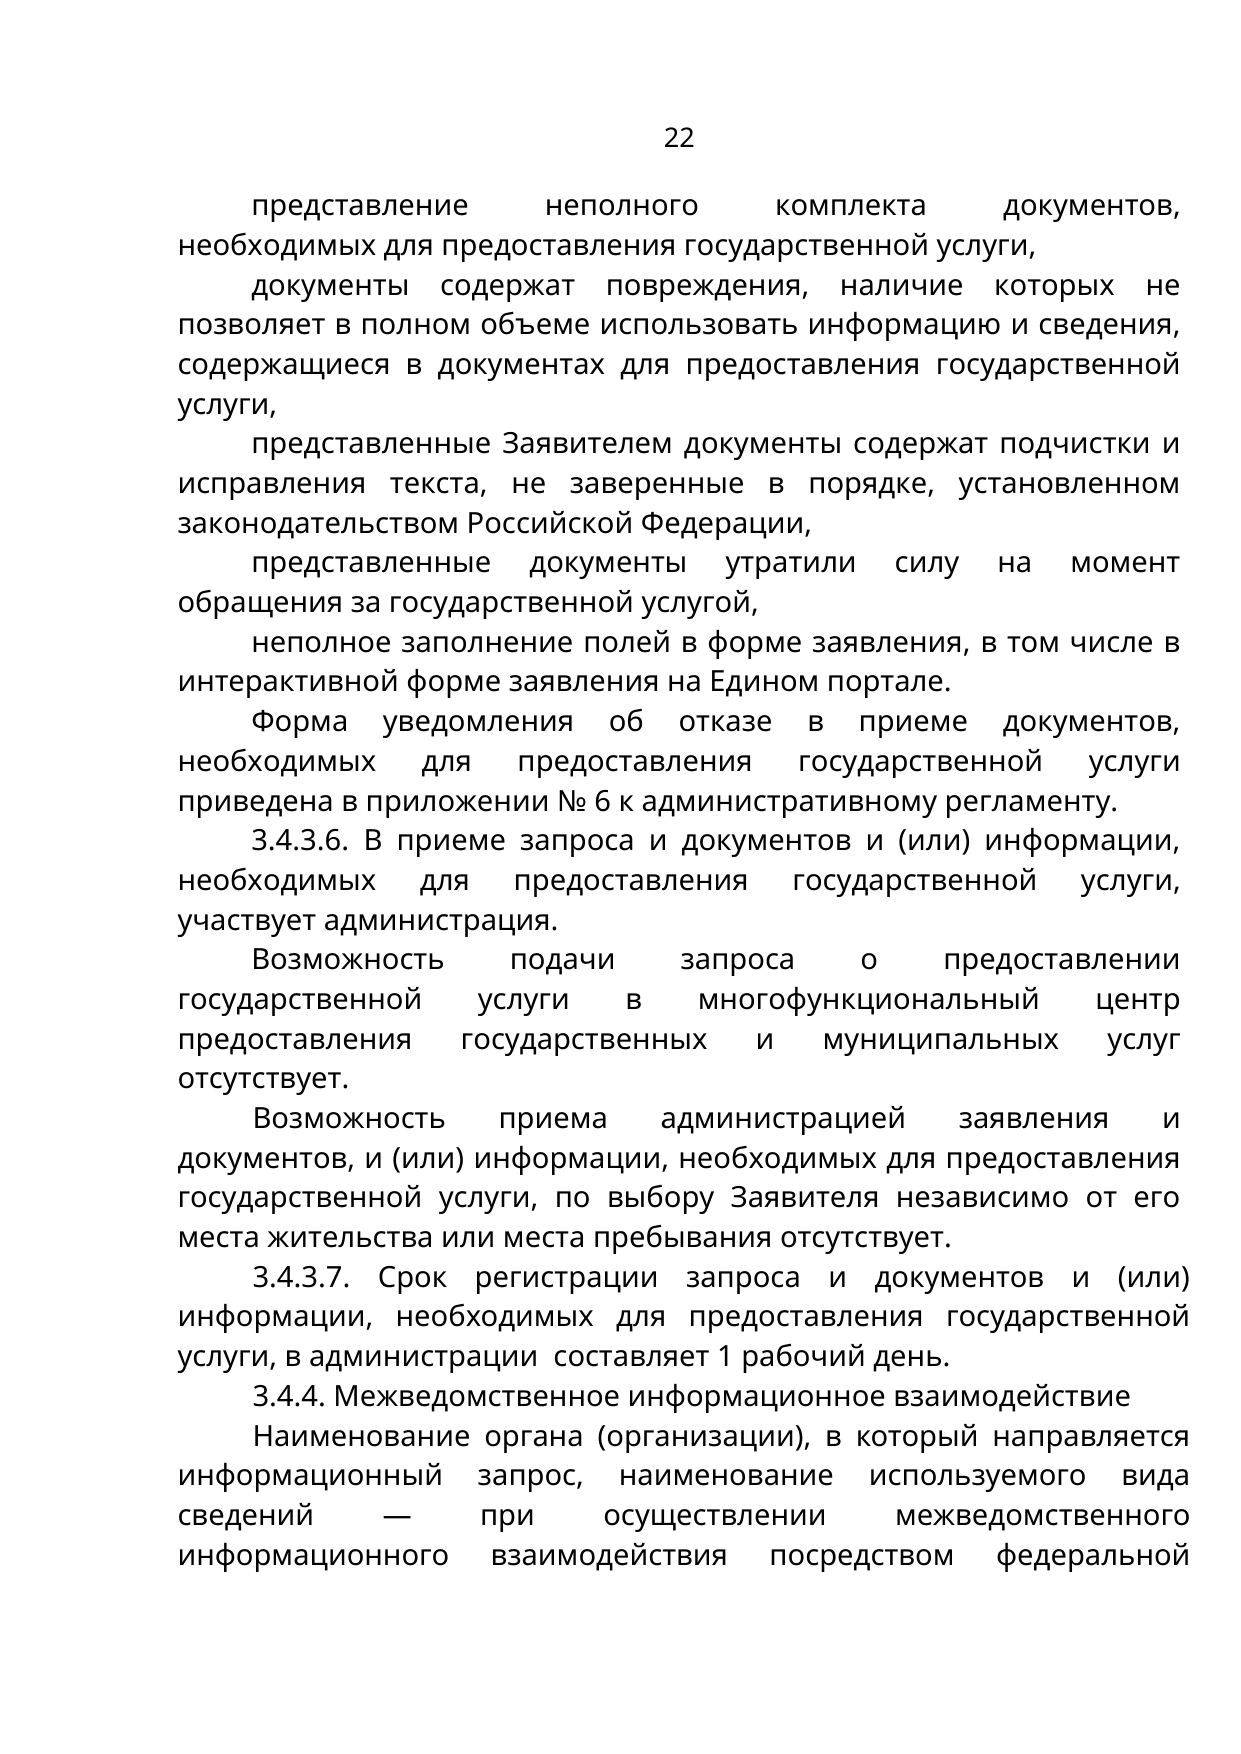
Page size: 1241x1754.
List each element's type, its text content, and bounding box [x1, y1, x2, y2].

text документы содержат повреждения, наличие которых не позволяет в полном объеме использовать информацию и сведения, содержащиеся в документах для предоставления государственной услуги, [177, 264, 1181, 423]
text Возможность подачи запроса о предоставлении государственной услуги в многофункциональный центр предоставления государственных и муниципальных услуг отсутствует. [177, 938, 1181, 1097]
text Возможность приема администрацией заявления и документов, и (или) информации, необходимых для предоставления государственной услуги, по выбору Заявителя независимо от его места жительства или места пребывания отсутствует. [177, 1097, 1181, 1256]
text представление неполного комплекта документов, необходимых для предоставления государственной услуги, [177, 184, 1181, 264]
text Наименование органа (организации), в который направляется информационный запрос, наименование используемого вида сведений — при осуществлении межведомственного информационного взаимодействия посредством федеральной [177, 1415, 1191, 1573]
text 3.4.3.7. Срок регистрации запроса и документов и (или) информации, необходимых для предоставления государственной услуги, в администрации составляет 1 рабочий день. [177, 1256, 1191, 1375]
text представленные документы утратили силу на момент обращения за государственной услугой, [177, 542, 1181, 621]
text неполное заполнение полей в форме заявления, в том числе в интерактивной форме заявления на Едином портале. [177, 621, 1181, 700]
text Форма уведомления об отказе в приеме документов, необходимых для предоставления государственной услуги приведена в приложении № 6 к административному регламенту. [177, 700, 1181, 819]
text 3.4.3.6. В приеме запроса и документов и (или) информации, необходимых для предоставления государственной услуги, участвует администрация. [177, 819, 1181, 938]
text 3.4.4. Межведомственное информационное взаимодействие [177, 1375, 1191, 1415]
text представленные Заявителем документы содержат подчистки и исправления текста, не заверенные в порядке, установленном законодательством Российской Федерации, [177, 423, 1181, 542]
